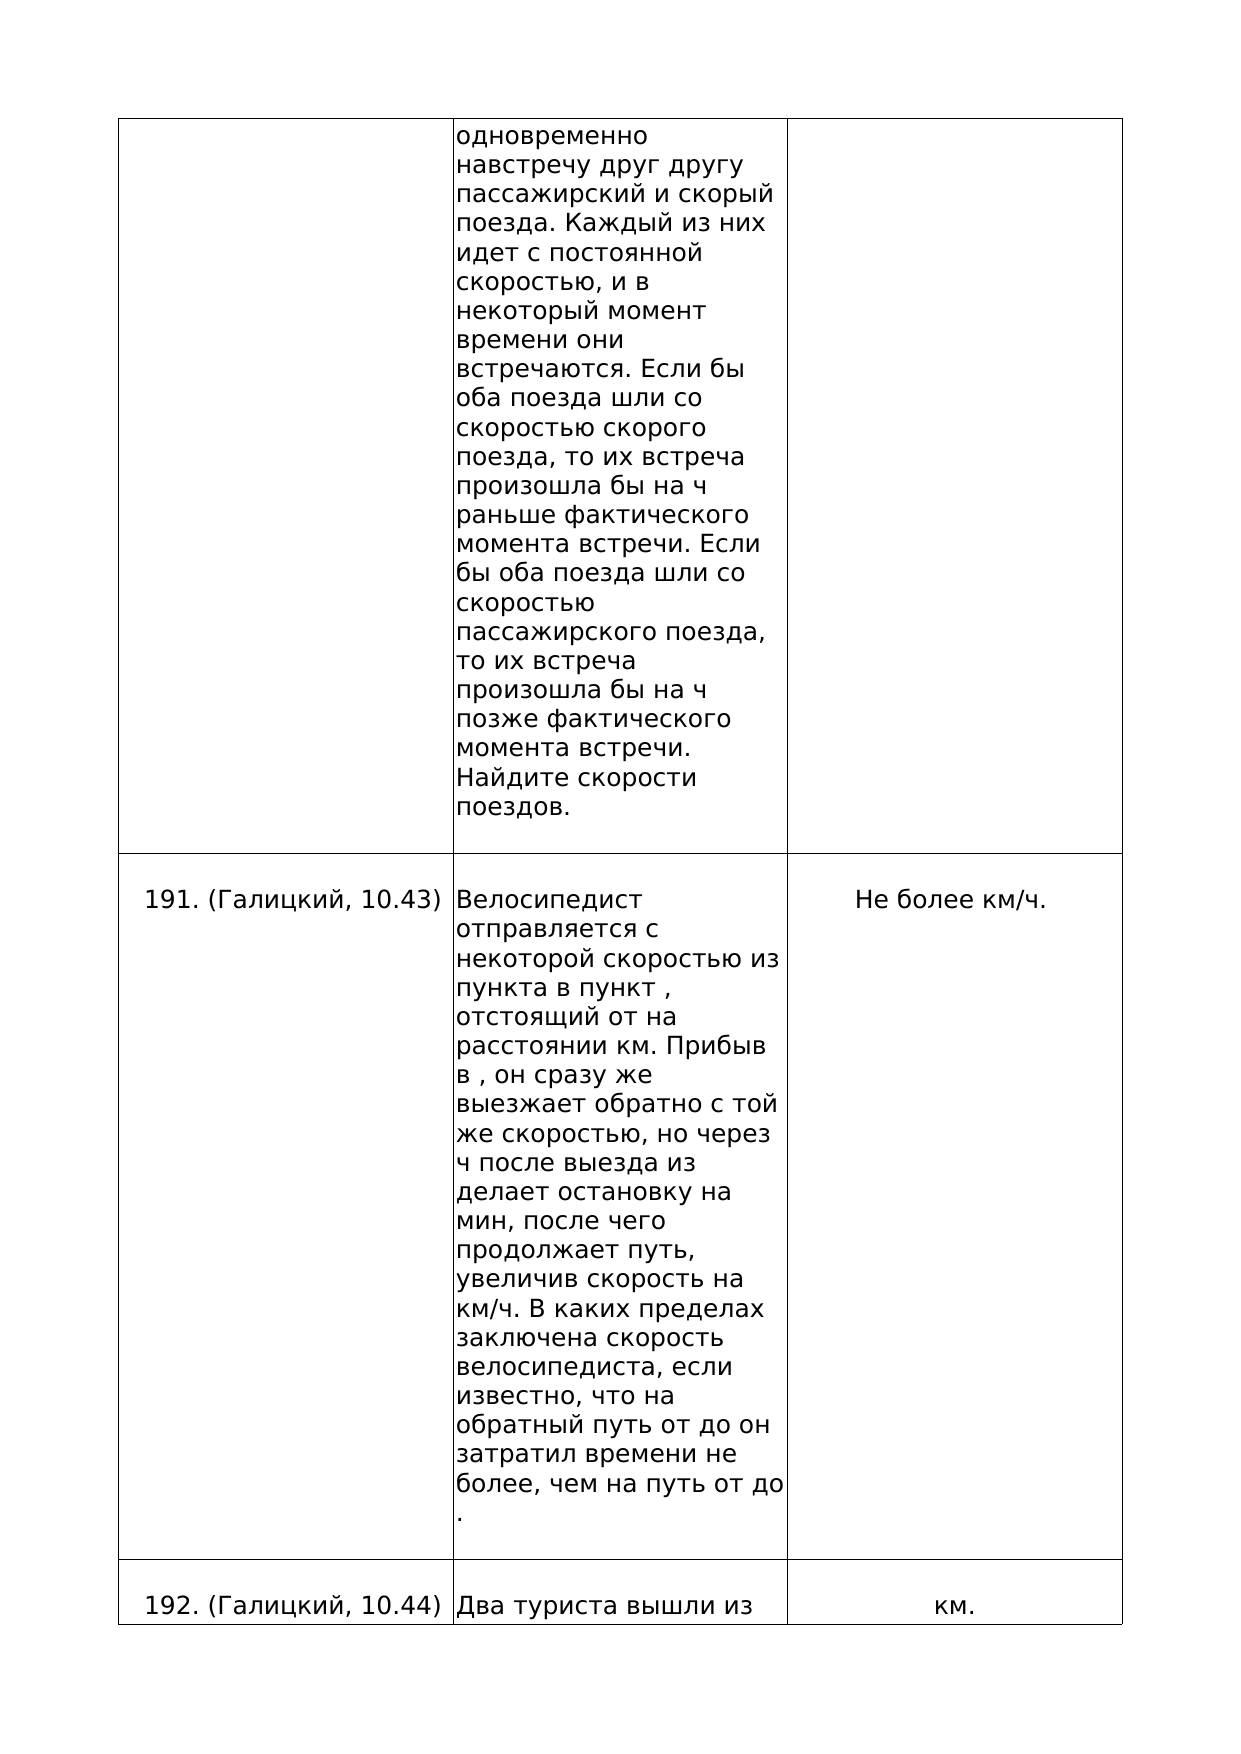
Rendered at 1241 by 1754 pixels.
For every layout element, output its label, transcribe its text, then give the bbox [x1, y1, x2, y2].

table_cell км. [788, 1560, 1122, 1623]
table_cell [788, 119, 1122, 853]
table_cell Не более км/ч. [788, 854, 1122, 1559]
table_cell Велосипедист отправляется с некоторой скоростью из пункта в пункт , отстоящий от на расстоянии км. Прибыв в , он сразу же выезжает обратно с той же скоростью, но через ч после выезда из делает остановку на мин, после чего продолжает путь, увеличив скорость на км/ч. В каких пределах заключена скорость велосипедиста, если известно, что на обратный путь от до он затратил времени не более, чем на путь от до . [454, 854, 787, 1559]
table_cell 192. (Галицкий, 10.44) [119, 1560, 453, 1623]
table_cell одновременно навстречу друг другу пассажирский и скорый поезда. Каждый из них идет с постоянной скоростью, и в некоторый момент времени они встречаются. Если бы оба поезда шли со скоростью скорого поезда, то их встреча произошла бы на ч раньше фактического момента встречи. Если бы оба поезда шли со скоростью пассажирского поезда, то их встреча произошла бы на ч позже фактического момента встречи. Найдите скорости поездов. [454, 119, 787, 853]
table_cell [119, 119, 453, 853]
table_cell 191. (Галицкий, 10.43) [119, 854, 453, 1559]
table_cell Два туриста вышли из [454, 1560, 787, 1623]
